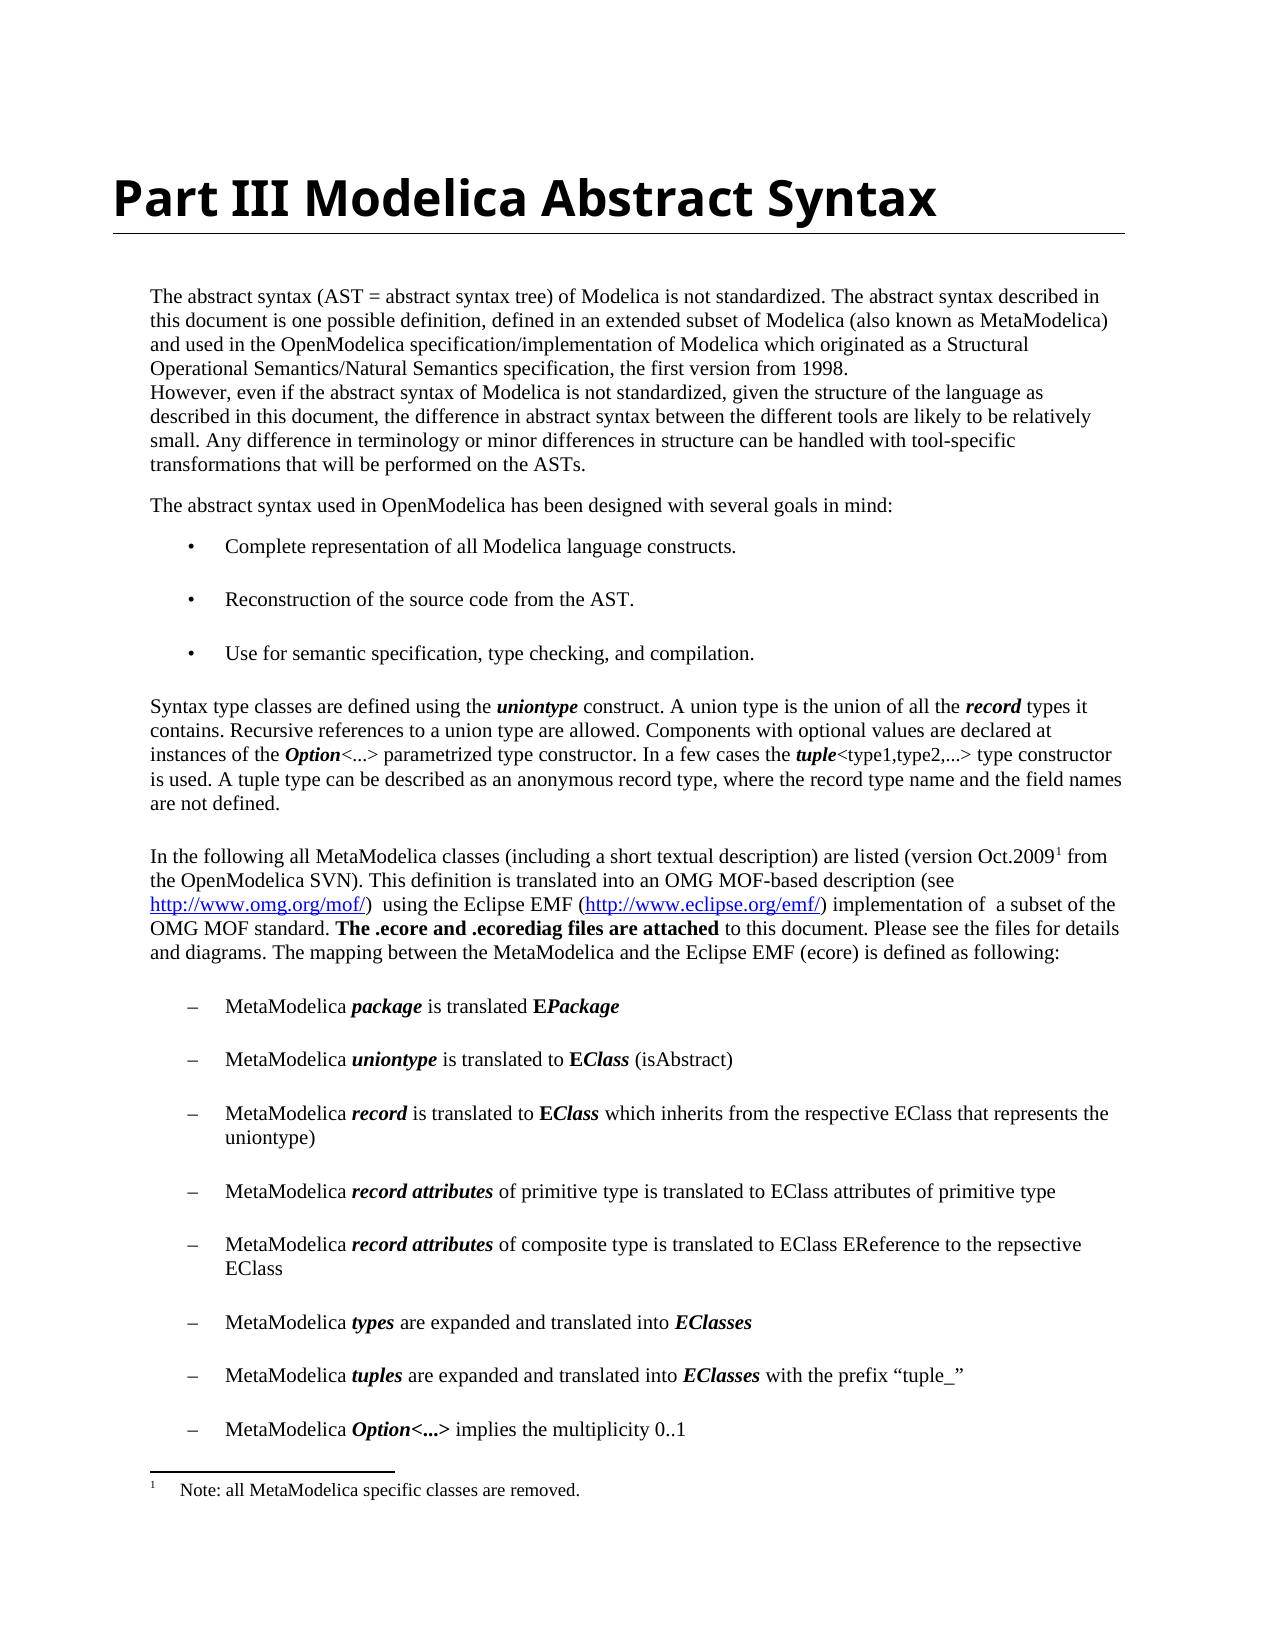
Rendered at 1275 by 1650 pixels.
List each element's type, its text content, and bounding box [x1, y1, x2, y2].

list Complete representation of all Modelica language constructs. [187, 534, 1125, 558]
subtitle Part III Modelica Abstract Syntax [112, 162, 1125, 234]
list MetaModelica record attributes of composite type is translated to EClass EReference to the repsective EClass [187, 1232, 1125, 1280]
list Use for semantic specification, type checking, and compilation. [187, 641, 1125, 665]
text Syntax type classes are defined using the uniontype construct. A union type is the union of all the record types it contains. Recursive references to a union type are allowed. Components with optional values are declared at instances of the Option<...> parametrized type constructor. In a few cases the tuple<type1,type2,...> type constructor is used. A tuple type can be described as an anonymous record type, where the record type name and the field names are not defined. [150, 694, 1125, 814]
list MetaModelica record attributes of primitive type is translated to EClass attributes of primitive type [187, 1178, 1125, 1203]
text The abstract syntax used in OpenModelica has been designed with several goals in mind: [150, 493, 1125, 517]
list MetaModelica tuples are expanded and translated into EClasses with the prefix “tuple_” [187, 1363, 1125, 1387]
text However, even if the abstract syntax of Modelica is not standardized, given the structure of the language as described in this document, the difference in abstract syntax between the different tools are likely to be relatively small. Any difference in terminology or minor differences in structure can be handled with tool-specific transformations that will be performed on the ASTs. [150, 380, 1125, 476]
list MetaModelica package is translated EPackage [187, 994, 1125, 1018]
list MetaModelica Option<...> implies the multiplicity 0..1 [187, 1417, 1125, 1441]
text The abstract syntax (AST = abstract syntax tree) of Modelica is not standardized. The abstract syntax described in this document is one possible definition, defined in an extended subset of Modelica (also known as MetaModelica) and used in the OpenModelica specification/implementation of Modelica which originated as a Structural Operational Semantics/Natural Semantics specification, the first version from 1998. [150, 284, 1125, 380]
list MetaModelica uniontype is translated to EClass (isAbstract) [187, 1047, 1125, 1071]
list MetaModelica types are expanded and translated into EClasses [187, 1310, 1125, 1334]
list Reconstruction of the source code from the AST. [187, 587, 1125, 611]
text In the following all MetaModelica classes (including a short textual description) are listed (version Oct.2009 from the OpenModelica SVN). This definition is translated into an OMG MOF-based description (see http://www.omg.org/mof/) using the Eclipse EMF (http://www.eclipse.org/emf/) implementation of a subset of the OMG MOF standard. The .ecore and .ecorediag files are attached to this document. Please see the files for details and diagrams. The mapping between the MetaModelica and the Eclipse EMF (ecore) is defined as following: [150, 844, 1125, 964]
text Note: all MetaModelica specific classes are removed. [150, 1478, 1125, 1500]
list MetaModelica record is translated to EClass which inherits from the respective EClass that represents the uniontype) [187, 1101, 1125, 1149]
